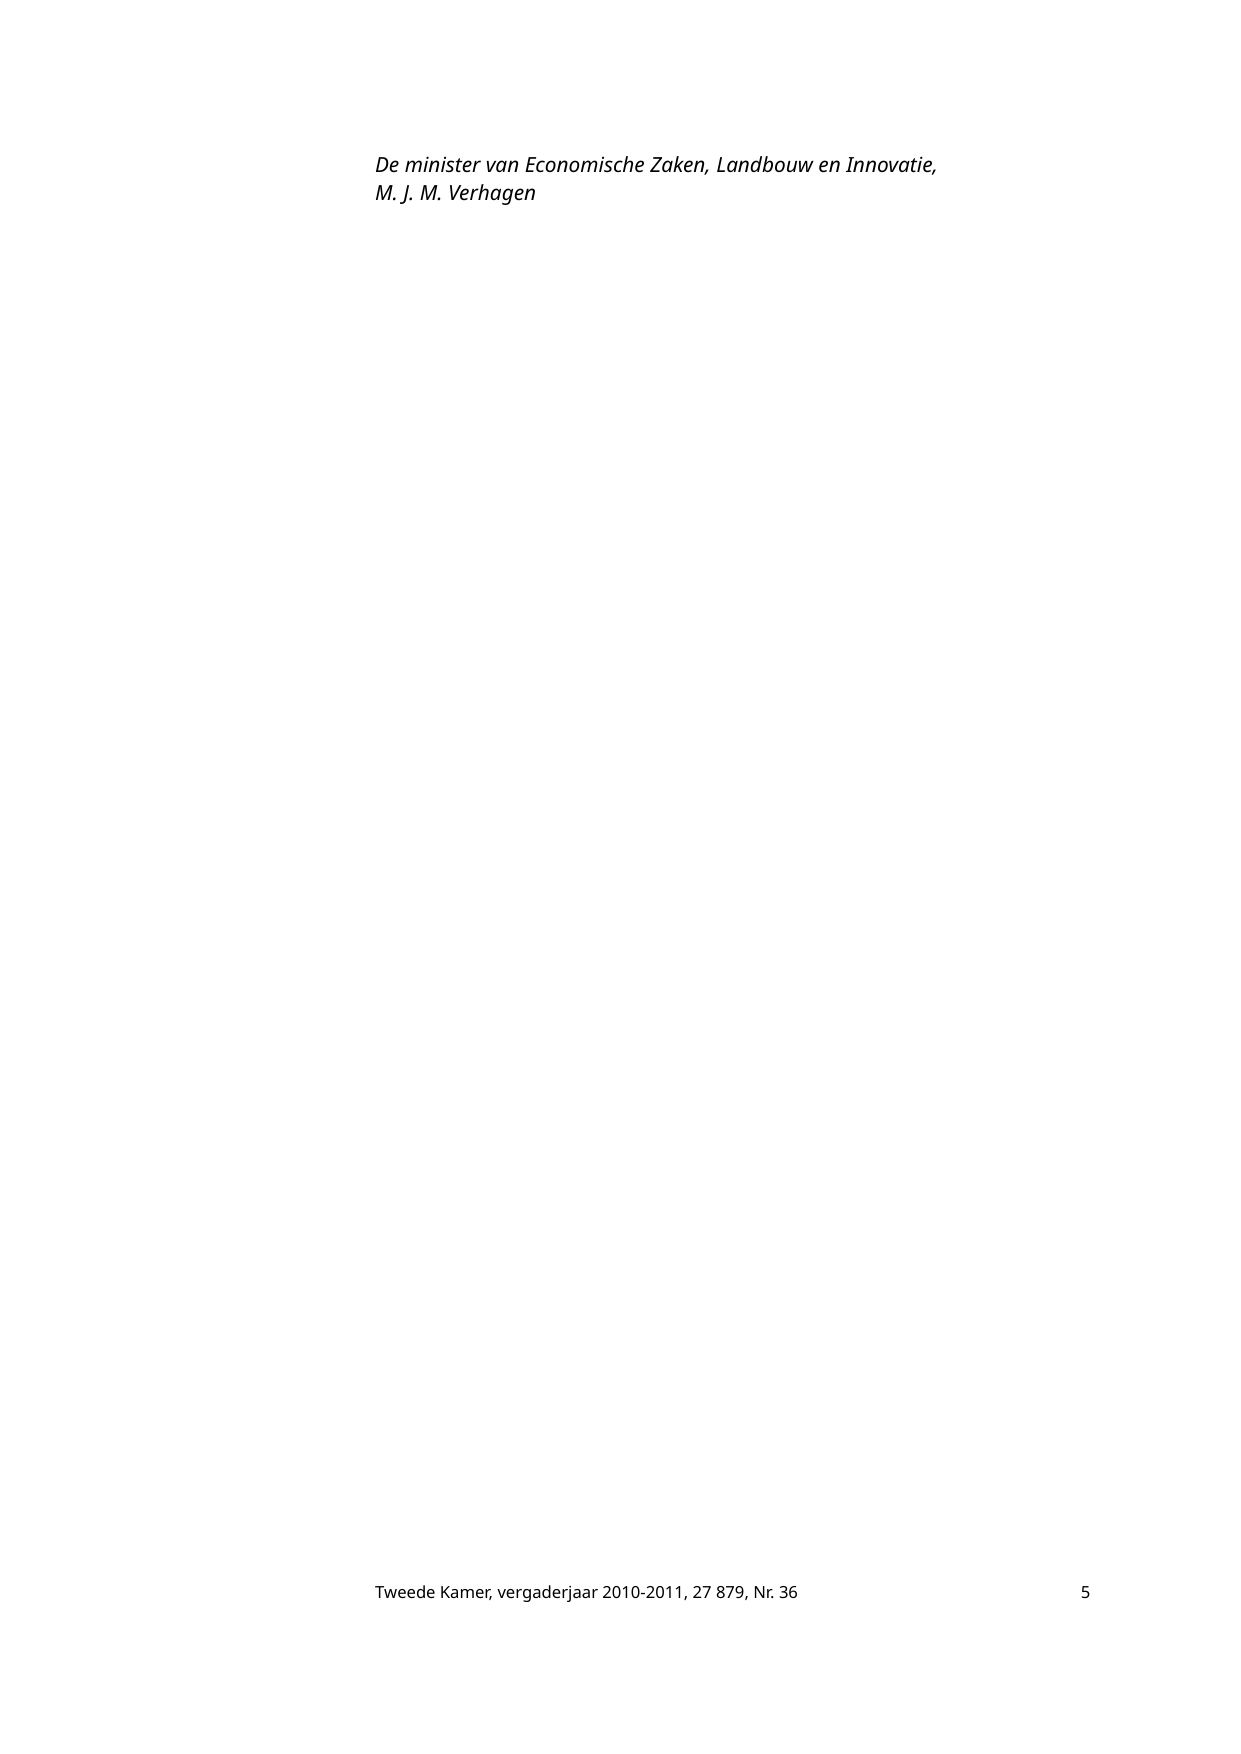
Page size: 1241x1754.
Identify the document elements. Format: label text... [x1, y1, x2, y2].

text Het is nu aan de sector om onderzoek uit te laten voeren naar de effecten van het Bel-me-niet register op de Goede Doelen. Indien een nieuw onderzoek wel effecten aantoont, wil ik in overleg met de Goede Doelen bezien of, en zo ja welke, oplossingen nodig zijn. Ook in de evaluatie van het Bel-me-niet register, welke in de tweede helft van dit jaar van start zal gaan, zal ik opnieuw aandacht besteden aan de mogelijke effecten van het register op de Goede-Doelen-sector. Mocht dat onderzoek daadwerkelijke negatieve effecten aantonen, dan zal ik samen met de sector bezien welke mogelijkheden er zijn om hier iets aan te doen. Hierbij mag echter het uitgangspunt van het Bel-me-niet register, namelijk het verminderen van consumentenirritatie over telemarketing, niet uit het oog worden verloren. [375, 150, 1090, 292]
text De minister van Economische Zaken, Landbouw en Innovatie, [375, 322, 1090, 351]
text M. J. M. Verhagen [375, 351, 1090, 379]
